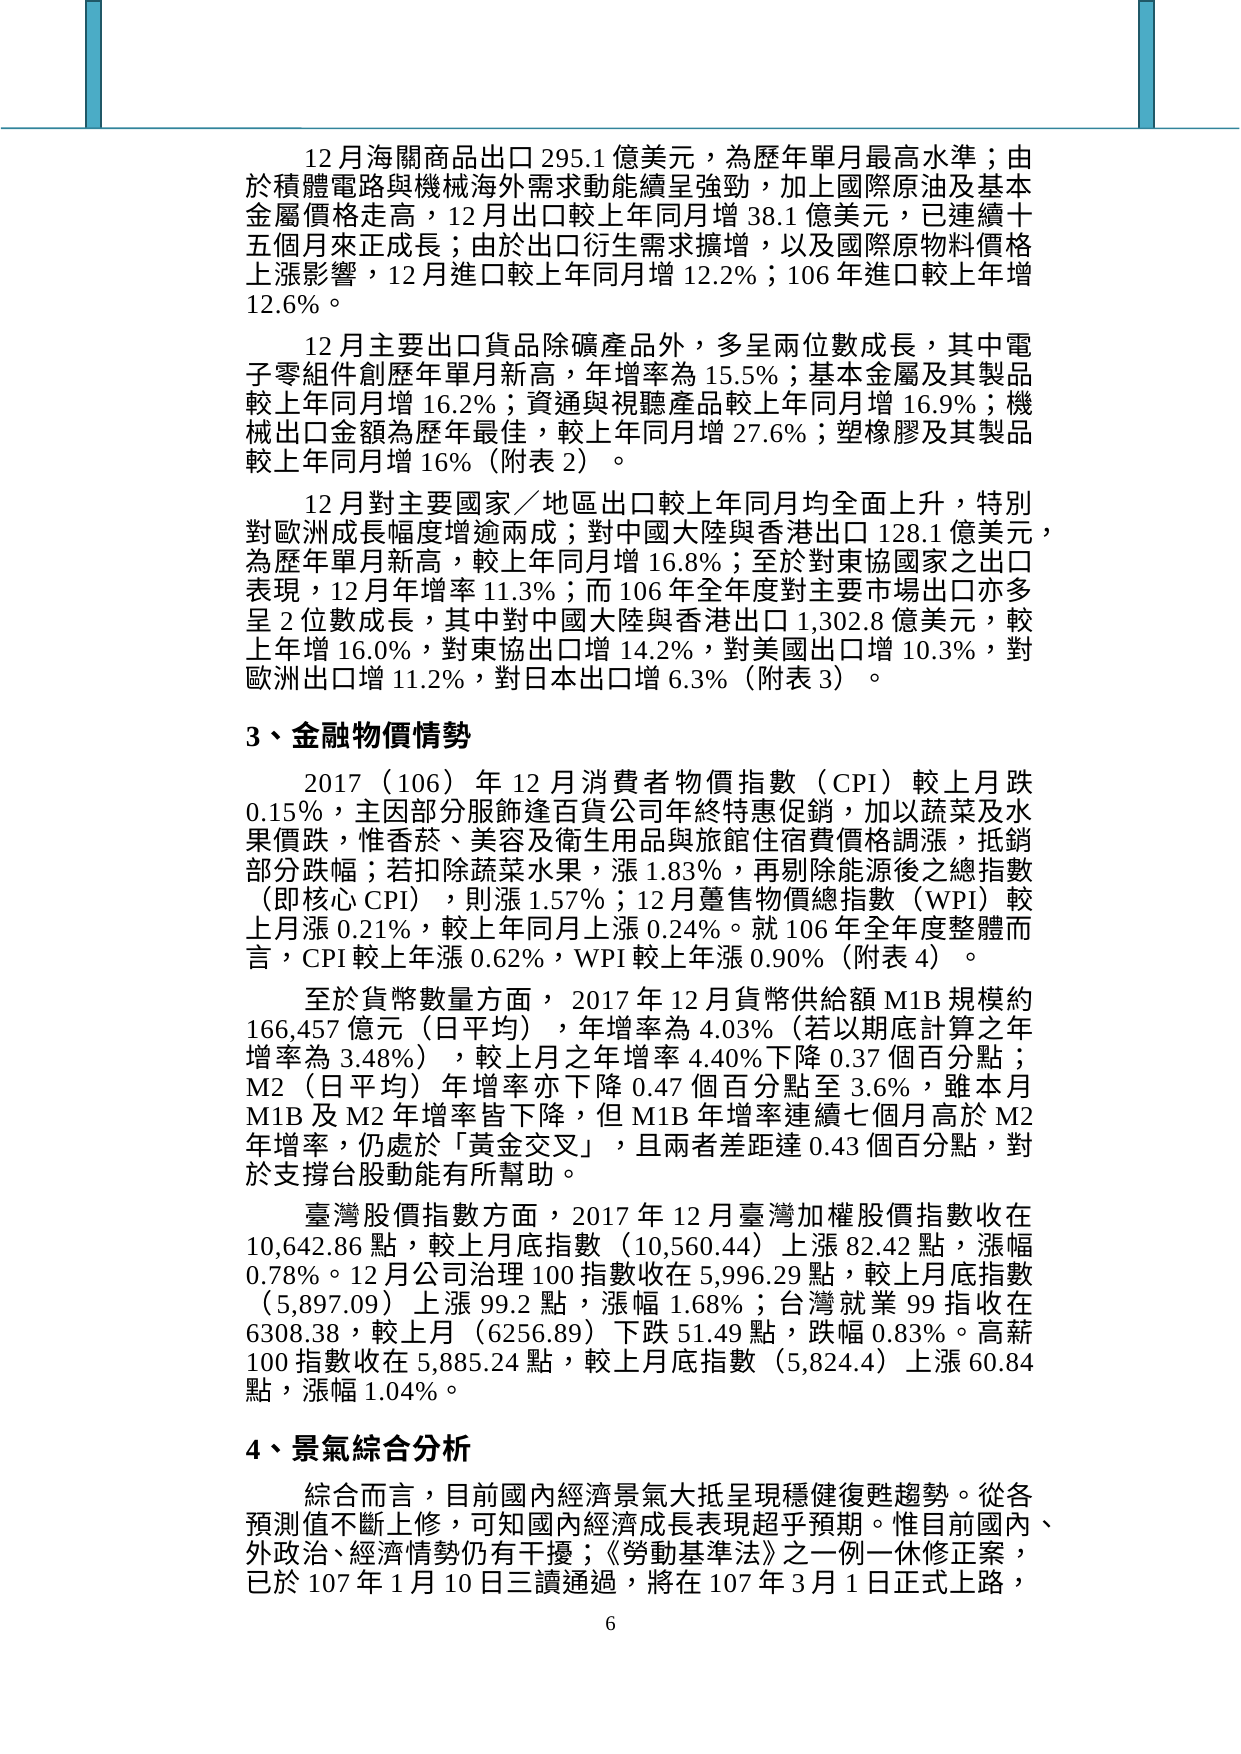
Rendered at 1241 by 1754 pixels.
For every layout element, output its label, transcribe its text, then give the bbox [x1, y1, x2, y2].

subtitle 3、金融物價情勢 [246, 707, 1033, 757]
text 12月主要出口貨品除礦產品外，多呈兩位數成長，其中電子零組件創歷年單月新高，年增率為15.5%；基本金屬及其製品較上年同月增16.2%；資通與視聽產品較上年同月增16.9%；機械出口金額為歷年最佳，較上年同月增27.6%；塑橡膠及其製品較上年同月增16%（附表2）。 [246, 332, 1033, 477]
text 2017（106）年12月消費者物價指數（CPI）較上月跌0.15％，主因部分服飾逢百貨公司年終特惠促銷，加以蔬菜及水果價跌，惟香菸、美容及衛生用品與旅館住宿費價格調漲，抵銷部分跌幅；若扣除蔬菜水果，漲1.83％，再剔除能源後之總指數（即核心CPI），則漲1.57％；12月躉售物價總指數（WPI）較上月漲0.21%，較上年同月上漲0.24%。就106年全年度整體而言，CPI較上年漲0.62%，WPI較上年漲0.90%（附表4）。 [246, 769, 1033, 973]
subtitle 4、景氣綜合分析 [246, 1419, 1033, 1469]
text 12月對主要國家／地區出口較上年同月均全面上升，特別對歐洲成長幅度增逾兩成；對中國大陸與香港出口128.1億美元，為歷年單月新高，較上年同月增16.8%；至於對東協國家之出口表現，12月年增率11.3%；而106年全年度對主要市場出口亦多呈2位數成長，其中對中國大陸與香港出口1,302.8億美元，較上年增16.0%，對東協出口增14.2%，對美國出口增10.3%，對歐洲出口增11.2%，對日本出口增6.3%（附表3）。 [246, 490, 1033, 694]
text 綜合而言，目前國內經濟景氣大抵呈現穩健復甦趨勢。從各預測值不斷上修，可知國內經濟成長表現超乎預期。惟目前國內、外政治、經濟情勢仍有干擾；《勞動基準法》之一例一休修正案，已於107年1月10日三讀通過，將在107年3月1日正式上路，此次修法主要針對勞工加班工時方面有彈性地放寬，後續勞工及勞團反應如何仍有商討空間；臺幣近幾月來，升值頻率高，對於日後進出口是否造成影響也值得觀察；106年12月以來，如比特幣、萊特幣等虛擬貨幣，漲幅皆超過100%，可能導致泡沫化崩盤的危機，影響到全球金融，使各國監管機構對虛擬貨幣進行更嚴厲控管。而國際事件之英國脫歐將在本年（2018）進入下一談判階段，攸關英國與歐盟未來貿易關係，且英國脫歐後為了拓展出口，已考慮加入跨太平洋夥伴協定（TPP），對於未來亞洲甚至全球總體經濟，勢必有所影響。 [246, 1482, 1033, 1598]
text 12月海關商品出口295.1億美元，為歷年單月最高水準；由於積體電路與機械海外需求動能續呈強勁，加上國際原油及基本金屬價格走高，12月出口較上年同月增38.1億美元，已連續十五個月來正成長；由於出口衍生需求擴增，以及國際原物料價格上漲影響，12月進口較上年同月增12.2%；106年進口較上年增12.6%。 [246, 144, 1033, 319]
text 至於貨幣數量方面， 2017年12月貨幣供給額M1B規模約166,457億元（日平均），年增率為4.03%（若以期底計算之年增率為3.48%），較上月之年增率4.40%下降0.37個百分點；M2（日平均）年增率亦下降0.47個百分點至3.6%，雖本月M1B及M2年增率皆下降，但M1B年增率連續七個月高於M2年增率，仍處於「黃金交叉」，且兩者差距達0.43個百分點，對於支撐台股動能有所幫助。 [246, 986, 1033, 1190]
text 臺灣股價指數方面，2017年12月臺灣加權股價指數收在10,642.86點，較上月底指數（10,560.44）上漲82.42點，漲幅0.78%。12月公司治理100指數收在5,996.29點，較上月底指數（5,897.09）上漲99.2點，漲幅1.68%；台灣就業99指收在6308.38，較上月（6256.89）下跌51.49點，跌幅0.83%。高薪100指數收在5,885.24點，較上月底指數（5,824.4）上漲60.84點，漲幅1.04%。 [246, 1202, 1033, 1407]
